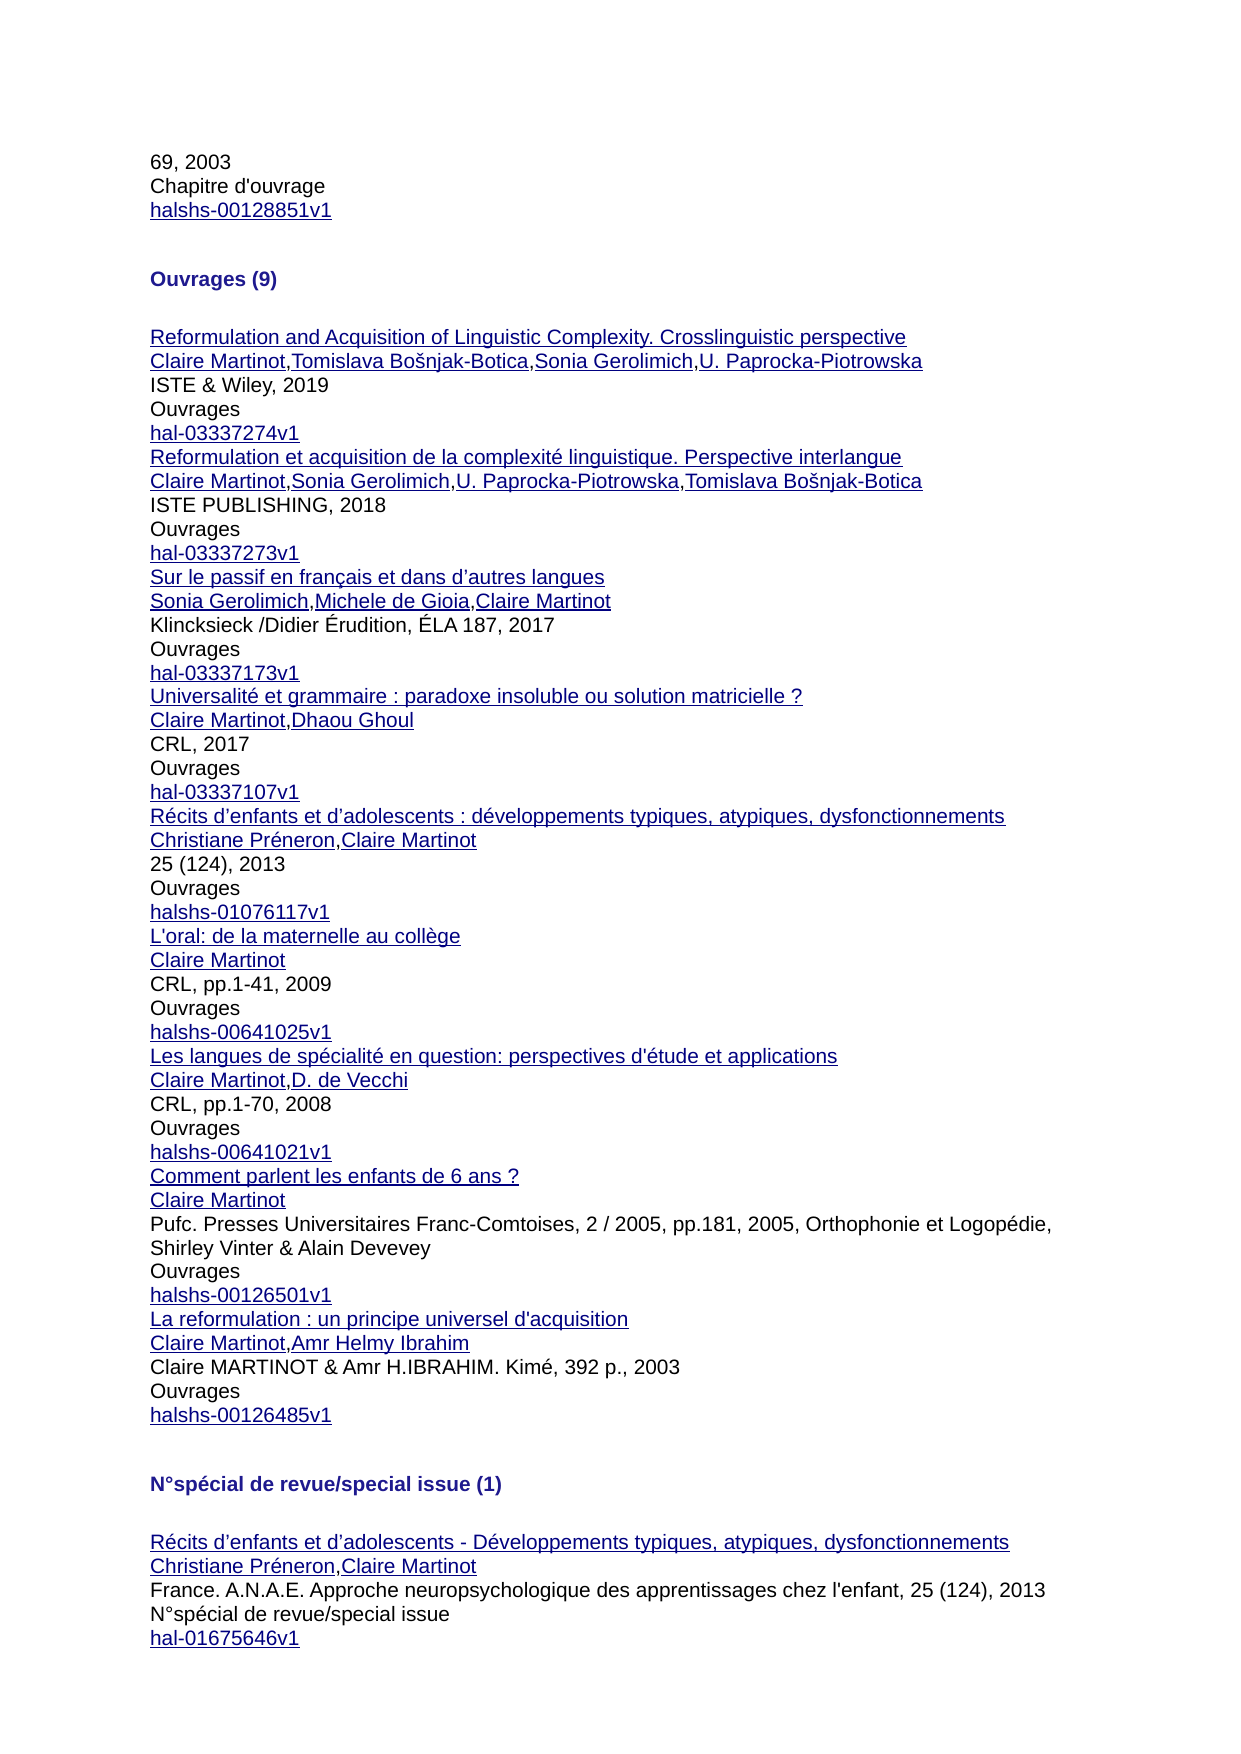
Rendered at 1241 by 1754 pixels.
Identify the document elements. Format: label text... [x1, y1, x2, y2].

table_cell L'oral: de la maternelle au collège Claire Martinot CRL, pp.1-41, 2009 Ouvrages halshs-00641025v1 [150, 924, 1090, 1044]
table_header Reformulation and Acquisition of Linguistic Complexity. Crosslinguistic perspective Claire Martinot,Tomislava Bošnjak-Botica,Sonia Gerolimich,U. Paprocka-Piotrowska ISTE & Wiley, 2019 Ouvrages hal-03337274v1 [150, 325, 1090, 445]
table_cell Universalité et grammaire : paradoxe insoluble ou solution matricielle ? Claire Martinot,Dhaou Ghoul CRL, 2017 Ouvrages hal-03337107v1 [150, 684, 1090, 804]
table_cell Reformulation et acquisition de la complexité linguistique. Perspective interlangue Claire Martinot,Sonia Gerolimich,U. Paprocka-Piotrowska,Tomislava Bošnjak-Botica ISTE PUBLISHING, 2018 Ouvrages hal-03337273v1 [150, 445, 1090, 564]
table_cell La reformulation : un principe universel d'acquisition Claire Martinot,Amr Helmy Ibrahim Claire MARTINOT & Amr H.IBRAHIM. Kimé, 392 p., 2003 Ouvrages halshs-00126485v1 [150, 1307, 1090, 1427]
subtitle Ouvrages (9) [150, 267, 1090, 291]
table_cell Les langues de spécialité en question: perspectives d'étude et applications Claire Martinot,D. de Vecchi CRL, pp.1-70, 2008 Ouvrages halshs-00641021v1 [150, 1044, 1090, 1163]
table_cell Récits d’enfants et d’adolescents : développements typiques, atypiques, dysfonctionnements Christiane Préneron,Claire Martinot 25 (124), 2013 Ouvrages halshs-01076117v1 [150, 804, 1090, 924]
subtitle N°spécial de revue/special issue (1) [150, 1472, 1090, 1496]
table_header Récits d’enfants et d’adolescents - Développements typiques, atypiques, dysfonctionnements Christiane Préneron,Claire Martinot France. A.N.A.E. Approche neuropsychologique des apprentissages chez l'enfant, 25 (124), 2013 N°spécial de revue/special issue hal-01675646v1 [150, 1530, 1090, 1650]
table_cell Les acquisitions tardives en français langue maternelle Claire Martinot Claire Martinot & Amr H.Ibrahim. La reformulation : un principe universel d'acquisition, Kimé, pp.39-69, 2003 Chapitre d'ouvrage halshs-00128851v1 [150, 150, 1090, 222]
table_cell Sur le passif en français et dans d’autres langues Sonia Gerolimich,Michele de Gioia,Claire Martinot Klincksieck /Didier Érudition, ÉLA 187, 2017 Ouvrages hal-03337173v1 [150, 565, 1090, 684]
table_cell Comment parlent les enfants de 6 ans ? Claire Martinot Pufc. Presses Universitaires Franc-Comtoises, 2 / 2005, pp.181, 2005, Orthophonie et Logopédie, Shirley Vinter & Alain Devevey Ouvrages halshs-00126501v1 [150, 1164, 1090, 1307]
